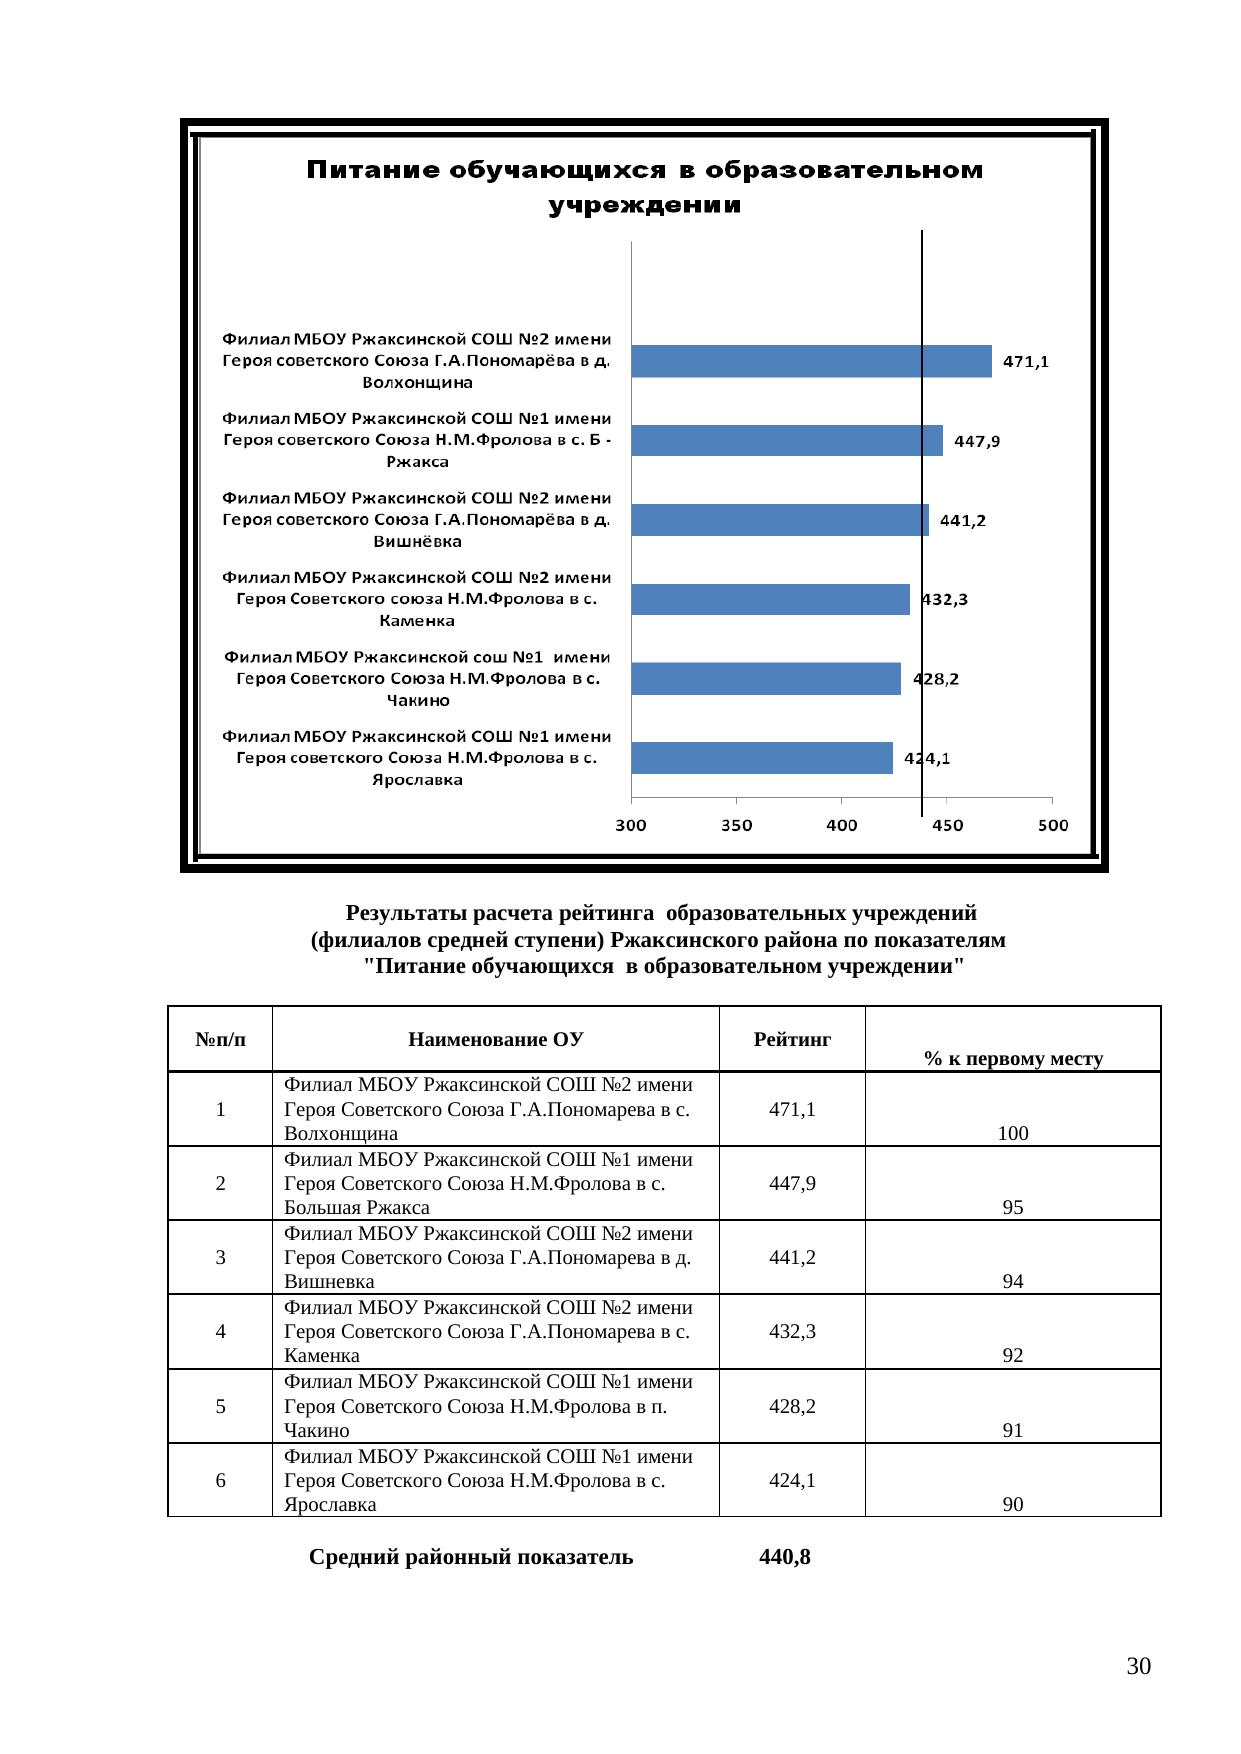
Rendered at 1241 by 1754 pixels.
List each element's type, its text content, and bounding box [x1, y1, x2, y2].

table_cell Филиал МБОУ Ржаксинской СОШ №2 имени Героя Советского Союза Г.А.Пономарева в д. Вишневка [273, 1221, 719, 1293]
table_cell 424,1 [720, 1444, 865, 1516]
table_cell Наименование ОУ [273, 1007, 719, 1070]
table_cell % к первому месту [866, 1007, 1160, 1070]
text Средний районный показатель 440,8 [177, 1543, 1152, 1570]
table_cell 94 [866, 1221, 1160, 1293]
table_cell 100 [866, 1073, 1160, 1144]
table_cell 2 [169, 1147, 272, 1219]
table_cell №п/п [169, 1007, 272, 1070]
table_cell 5 [169, 1370, 272, 1442]
table_cell Рейтинг [720, 1007, 865, 1070]
table_cell 441,2 [720, 1221, 865, 1293]
table_cell 6 [169, 1444, 272, 1516]
table_cell 3 [169, 1221, 272, 1293]
table_cell 428,2 [720, 1370, 865, 1442]
table_cell Филиал МБОУ Ржаксинской СОШ №1 имени Героя Советского Союза Н.М.Фролова в п. Чакино [273, 1370, 719, 1442]
table_cell 1 [169, 1073, 272, 1144]
table_cell Филиал МБОУ Ржаксинской СОШ №2 имени Героя Советского Союза Г.А.Пономарева в с. Волхонщина [273, 1073, 719, 1144]
table_cell [866, 978, 1161, 1005]
table_cell 95 [866, 1147, 1160, 1219]
table_cell [168, 978, 273, 1005]
table_cell 4 [169, 1295, 272, 1367]
table_cell 90 [866, 1444, 1160, 1516]
table_cell 447,9 [720, 1147, 865, 1219]
table_cell 92 [866, 1295, 1160, 1367]
table_cell 432,3 [720, 1295, 865, 1367]
table_cell [273, 978, 719, 1005]
table_cell 471,1 [720, 1073, 865, 1144]
picture [198, 137, 1091, 854]
table_cell Филиал МБОУ Ржаксинской СОШ №1 имени Героя Советского Союза Н.М.Фролова в с. Ярославка [273, 1444, 719, 1516]
table_cell [719, 978, 866, 1005]
table_cell 91 [866, 1370, 1160, 1442]
table_cell Филиал МБОУ Ржаксинской СОШ №1 имени Героя Советского Союза Н.М.Фролова в с. Большая Ржакса [273, 1147, 719, 1219]
table_cell Филиал МБОУ Ржаксинской СОШ №2 имени Героя Советского Союза Г.А.Пономарева в с. Каменка [273, 1295, 719, 1367]
table_header Результаты расчета рейтинга образовательных учреждений (филиалов средней ступени) Ржаксинского района по показателям "Питание обучающихся в образовательном учреждении" [168, 118, 1161, 978]
